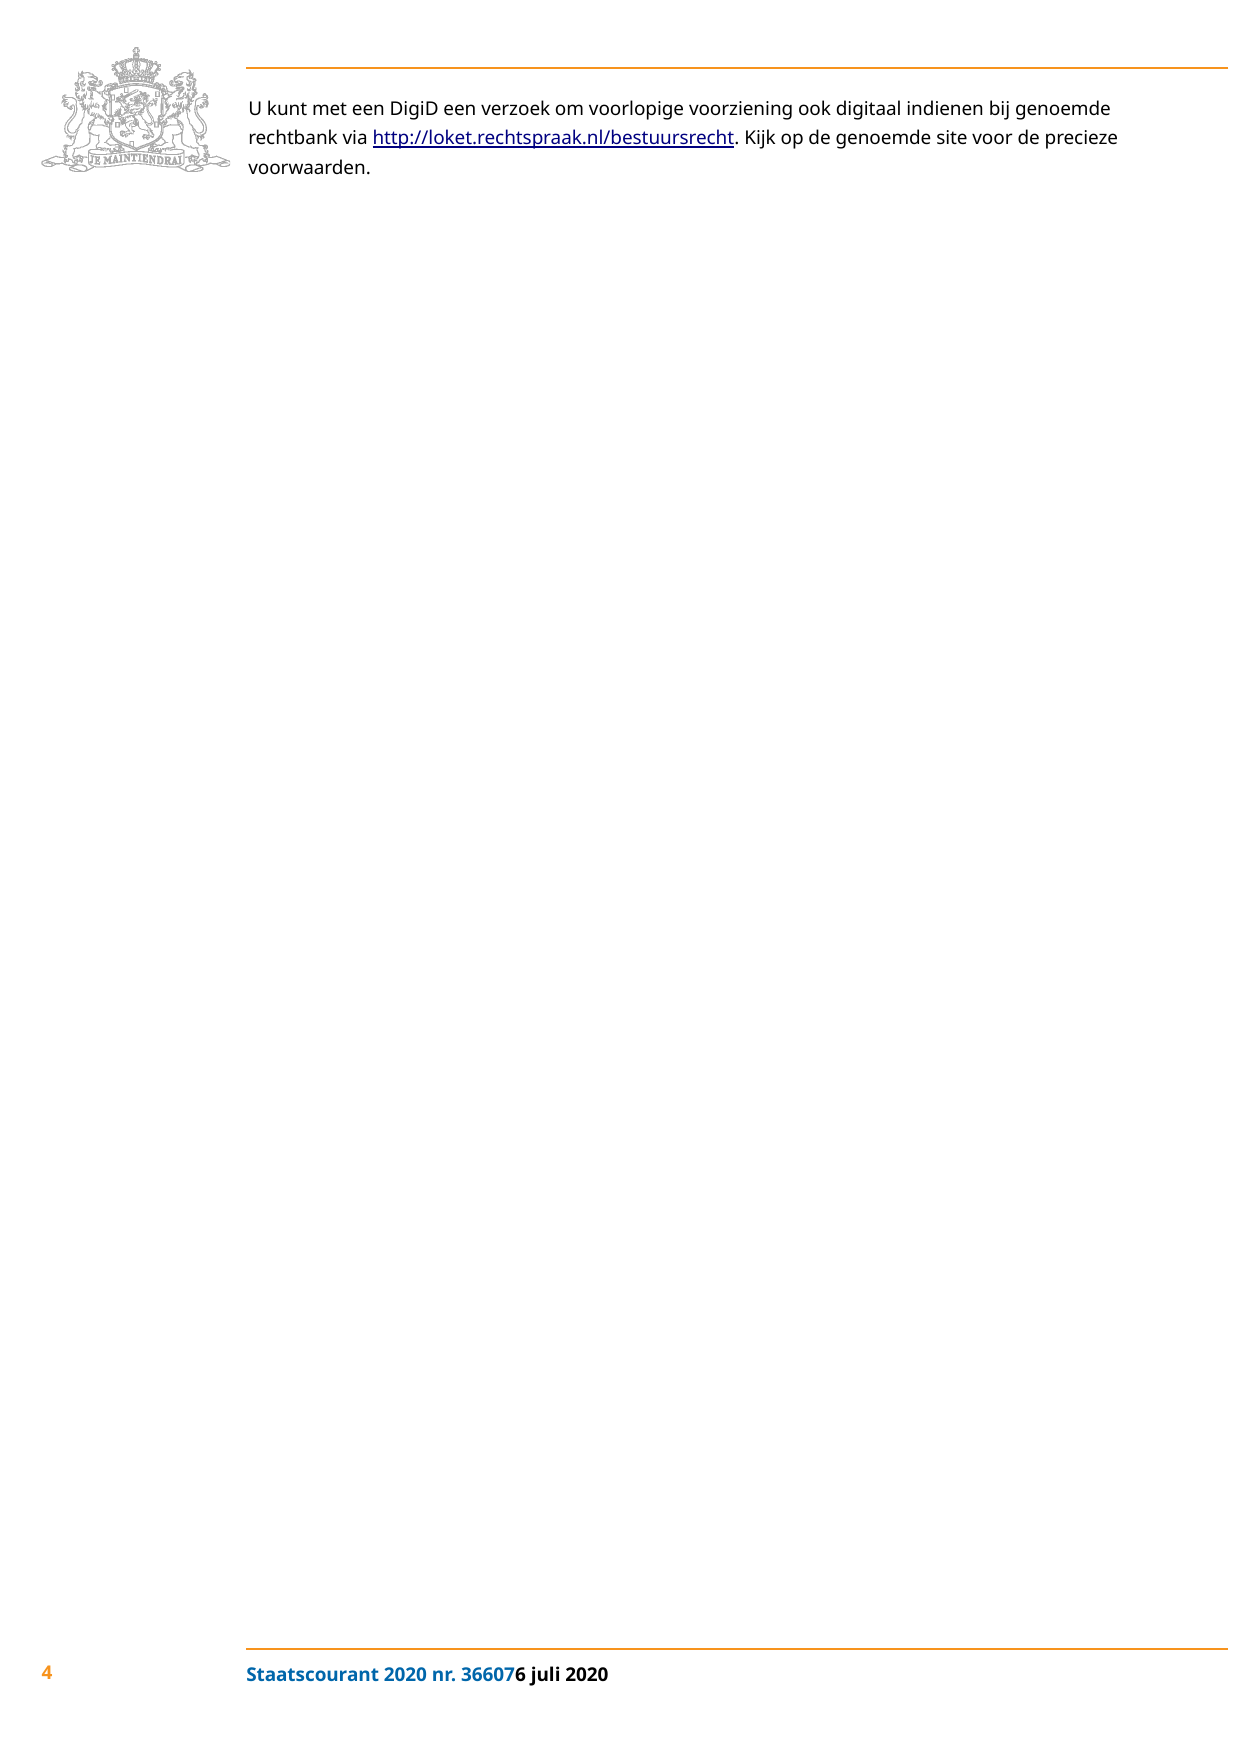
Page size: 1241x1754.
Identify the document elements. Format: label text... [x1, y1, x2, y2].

picture [41, 47, 231, 172]
text U kunt met een DigiD een verzoek om voorlopige voorziening ook digitaal indienen bij genoemde rechtbank via http://loket.rechtspraak.nl/bestuursrecht. Kijk op de genoemde site voor de precieze voorwaarden. [248, 95, 1152, 180]
